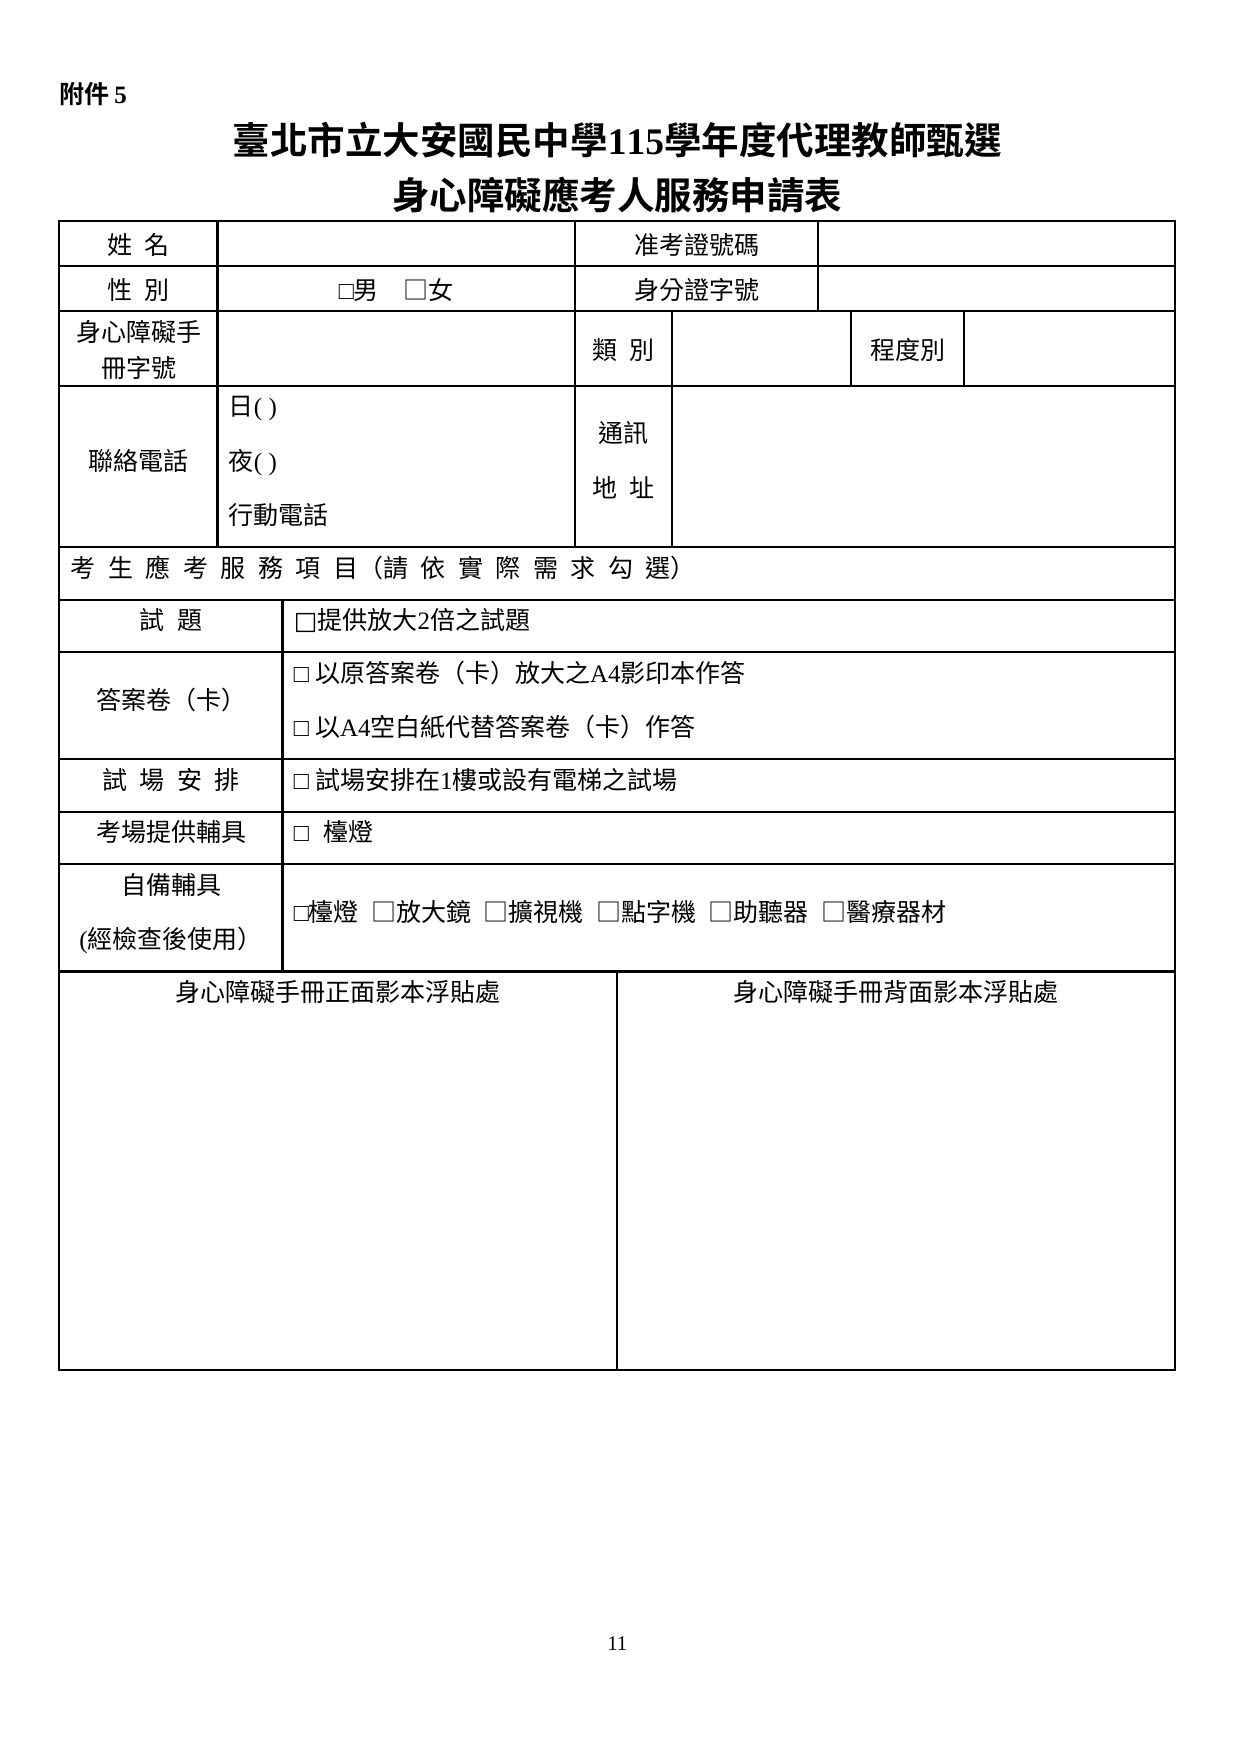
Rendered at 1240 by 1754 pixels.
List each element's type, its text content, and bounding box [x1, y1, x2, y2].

table_cell □ 試場安排在1樓或設有電梯之試場 [284, 760, 1174, 811]
table_cell 考場提供輔具 [60, 813, 281, 863]
table_cell 身心障礙手冊背面影本浮貼處 [618, 973, 1174, 1369]
table_cell □提供放大2倍之試題 [284, 601, 1174, 651]
table_cell □ 以原答案卷（卡）放大之A4影印本作答 □ 以A4空白紙代替答案卷（卡）作答 [284, 653, 1174, 758]
table_cell 日( ) 夜( ) 行動電話 [219, 387, 574, 546]
table_cell □檯燈 □放大鏡 □擴視機 □點字機 □助聽器 □醫療器材 [284, 865, 1174, 970]
table_cell □ 檯燈 [284, 813, 1174, 863]
table_cell [819, 267, 1174, 310]
table_cell 身心障礙手冊正面影本浮貼處 [60, 973, 616, 1369]
table_cell 試 題 [60, 601, 281, 651]
table_cell 身心障礙手冊字號 [60, 312, 216, 384]
table_cell 身分證字號 [576, 267, 817, 310]
table_cell [965, 312, 1174, 384]
table_header 姓 名 [60, 222, 216, 265]
text 附件5 [59, 75, 1175, 111]
table_cell [673, 387, 1174, 546]
table_cell 通訊 地 址 [576, 387, 671, 546]
table_cell □男 □女 [219, 267, 574, 310]
table_cell 試 場 安 排 [60, 760, 281, 811]
table_cell 自備輔具 (經檢查後使用） [60, 865, 281, 970]
text 身心障礙應考人服務申請表 [59, 166, 1175, 220]
table_cell 考 生 應 考 服 務 項 目（請 依 實 際 需 求 勾 選） [60, 548, 1174, 598]
text 臺北市立大安國民中學115學年度代理教師甄選 [59, 111, 1175, 166]
table_header [819, 222, 1174, 265]
table_cell 類 別 [576, 312, 671, 384]
table_header [219, 222, 574, 265]
table_cell [673, 312, 850, 384]
table_cell 性 別 [60, 267, 216, 310]
table_cell [219, 312, 574, 384]
table_cell 程度別 [852, 312, 963, 384]
table_cell 答案卷（卡） [60, 653, 281, 758]
table_cell 聯絡電話 [60, 387, 216, 546]
table_header 准考證號碼 [576, 222, 817, 265]
